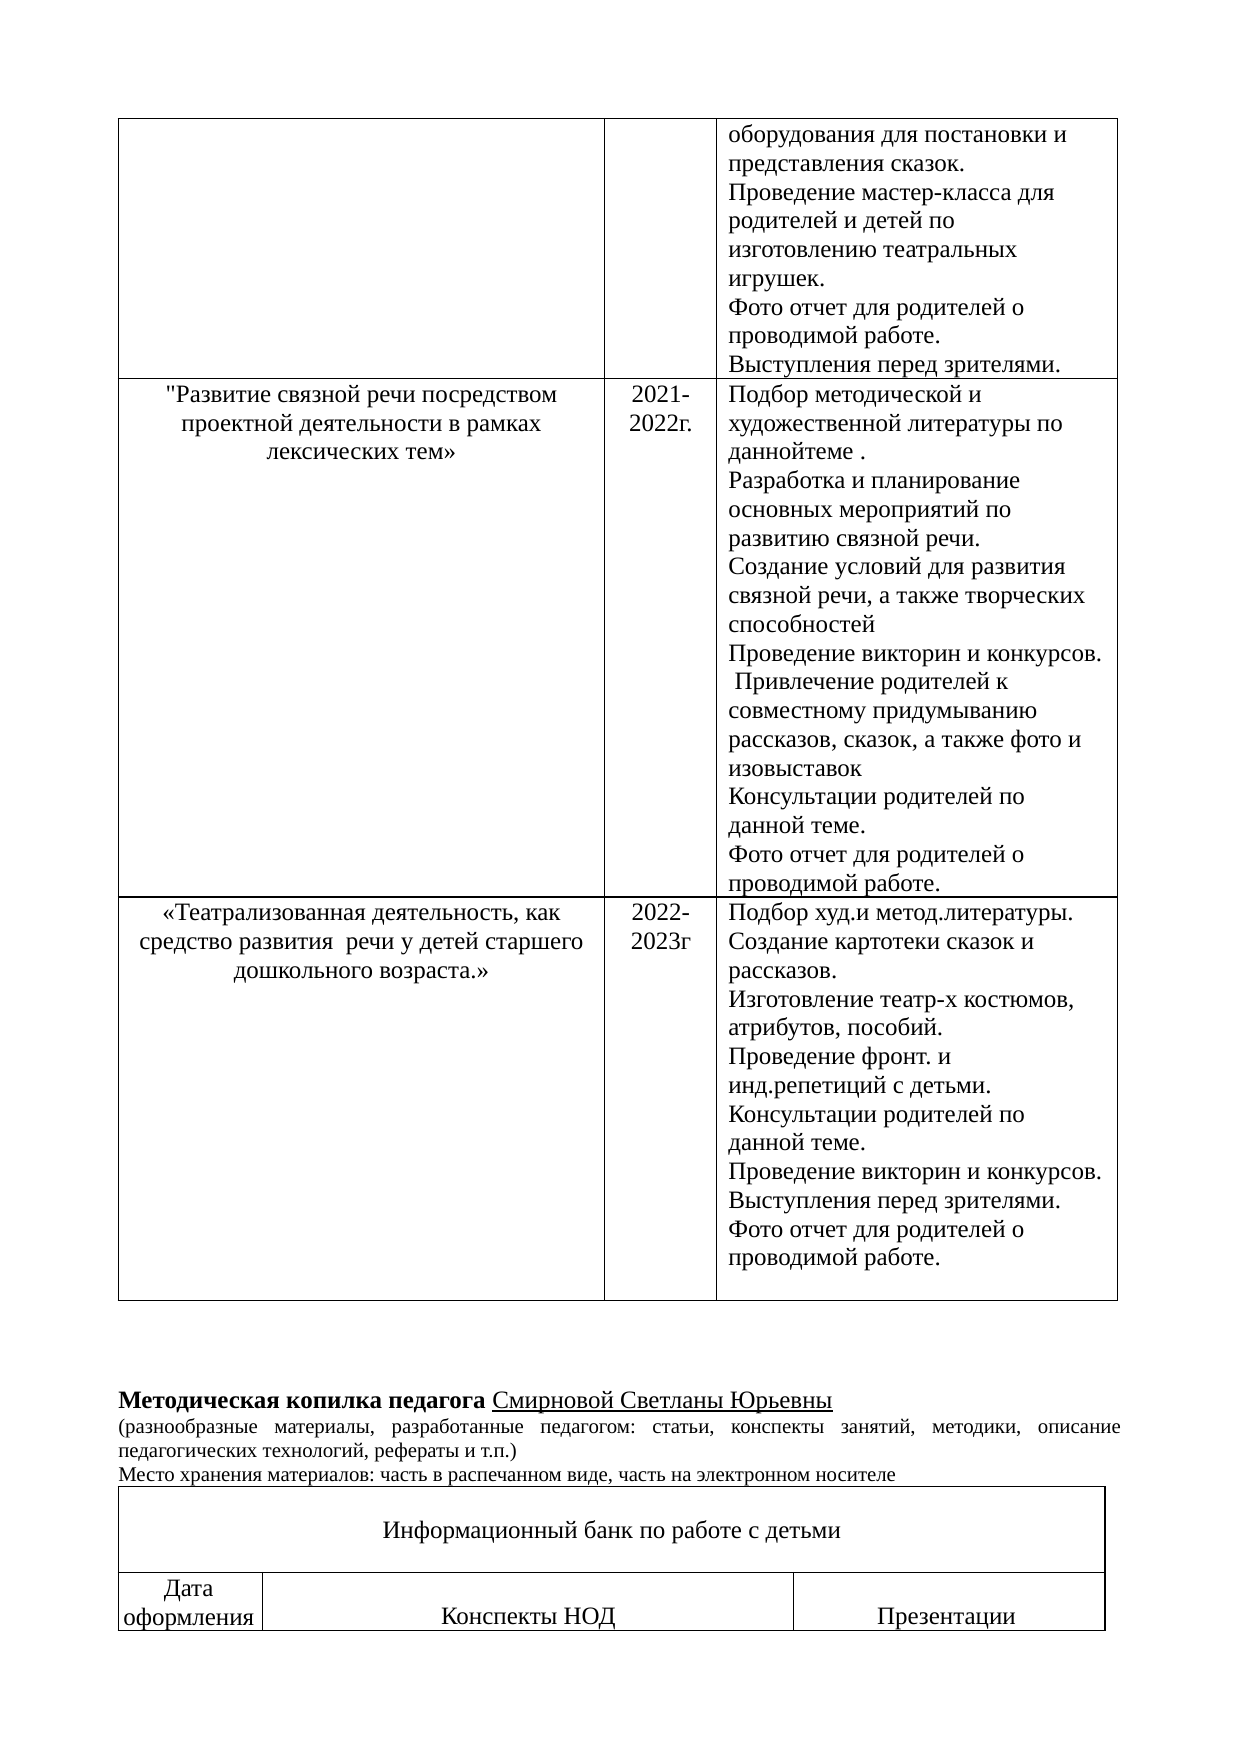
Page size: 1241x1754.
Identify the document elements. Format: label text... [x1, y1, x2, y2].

table_cell «Театрализованная деятельность, как средство развития речи у детей старшего дошкольного возраста.» [119, 898, 604, 1300]
text Место хранения материалов: часть в распечанном виде, часть на электронном носителе [118, 1462, 1122, 1486]
table_cell Конспекты НОД [263, 1573, 793, 1630]
table_cell [119, 119, 604, 378]
text (разнообразные материалы, разработанные педагогом: статьи, конспекты занятий, методики, описание педагогических технологий, рефераты и т.п.) [118, 1414, 1122, 1462]
table_cell 2022-2023г [605, 898, 716, 1300]
table_cell оборудования для постановки и представления сказок. Проведение мастер-класса для родителей и детей по изготовлению театральных игрушек. Фото отчет для родителей о проводимой работе. Выступления перед зрителями. [717, 119, 1117, 378]
table_cell Подбор методической и художественной литературы по даннойтеме . Разработка и планирование основных мероприятий по развитию связной речи. Создание условий для развития связной речи, а также творческих способностей Проведение викторин и конкурсов. Привлечение родителей к совместному придумыванию рассказов, сказок, а также фото и изовыставок Консультации родителей по данной теме. Фото отчет для родителей о проводимой работе. [717, 379, 1117, 896]
text Методическая копилка педагога Смирновой Светланы Юрьевны [118, 1385, 1122, 1414]
table_header Информационный банк по работе с детьми [119, 1487, 1104, 1572]
table_cell Дата оформления [119, 1573, 262, 1630]
table_cell "Развитие связной речи посредством проектной деятельности в рамках лексических тем» [119, 379, 604, 896]
table_cell Подбор худ.и метод.литературы. Создание картотеки сказок и рассказов. Изготовление театр-х костюмов, атрибутов, пособий. Проведение фронт. и инд.репетиций с детьми. Консультации родителей по данной теме. Проведение викторин и конкурсов. Выступления перед зрителями. Фото отчет для родителей о проводимой работе. [717, 898, 1117, 1300]
table_cell 2021-2022г. [605, 379, 716, 896]
table_cell [605, 119, 716, 378]
table_cell Презентации [794, 1573, 1104, 1630]
